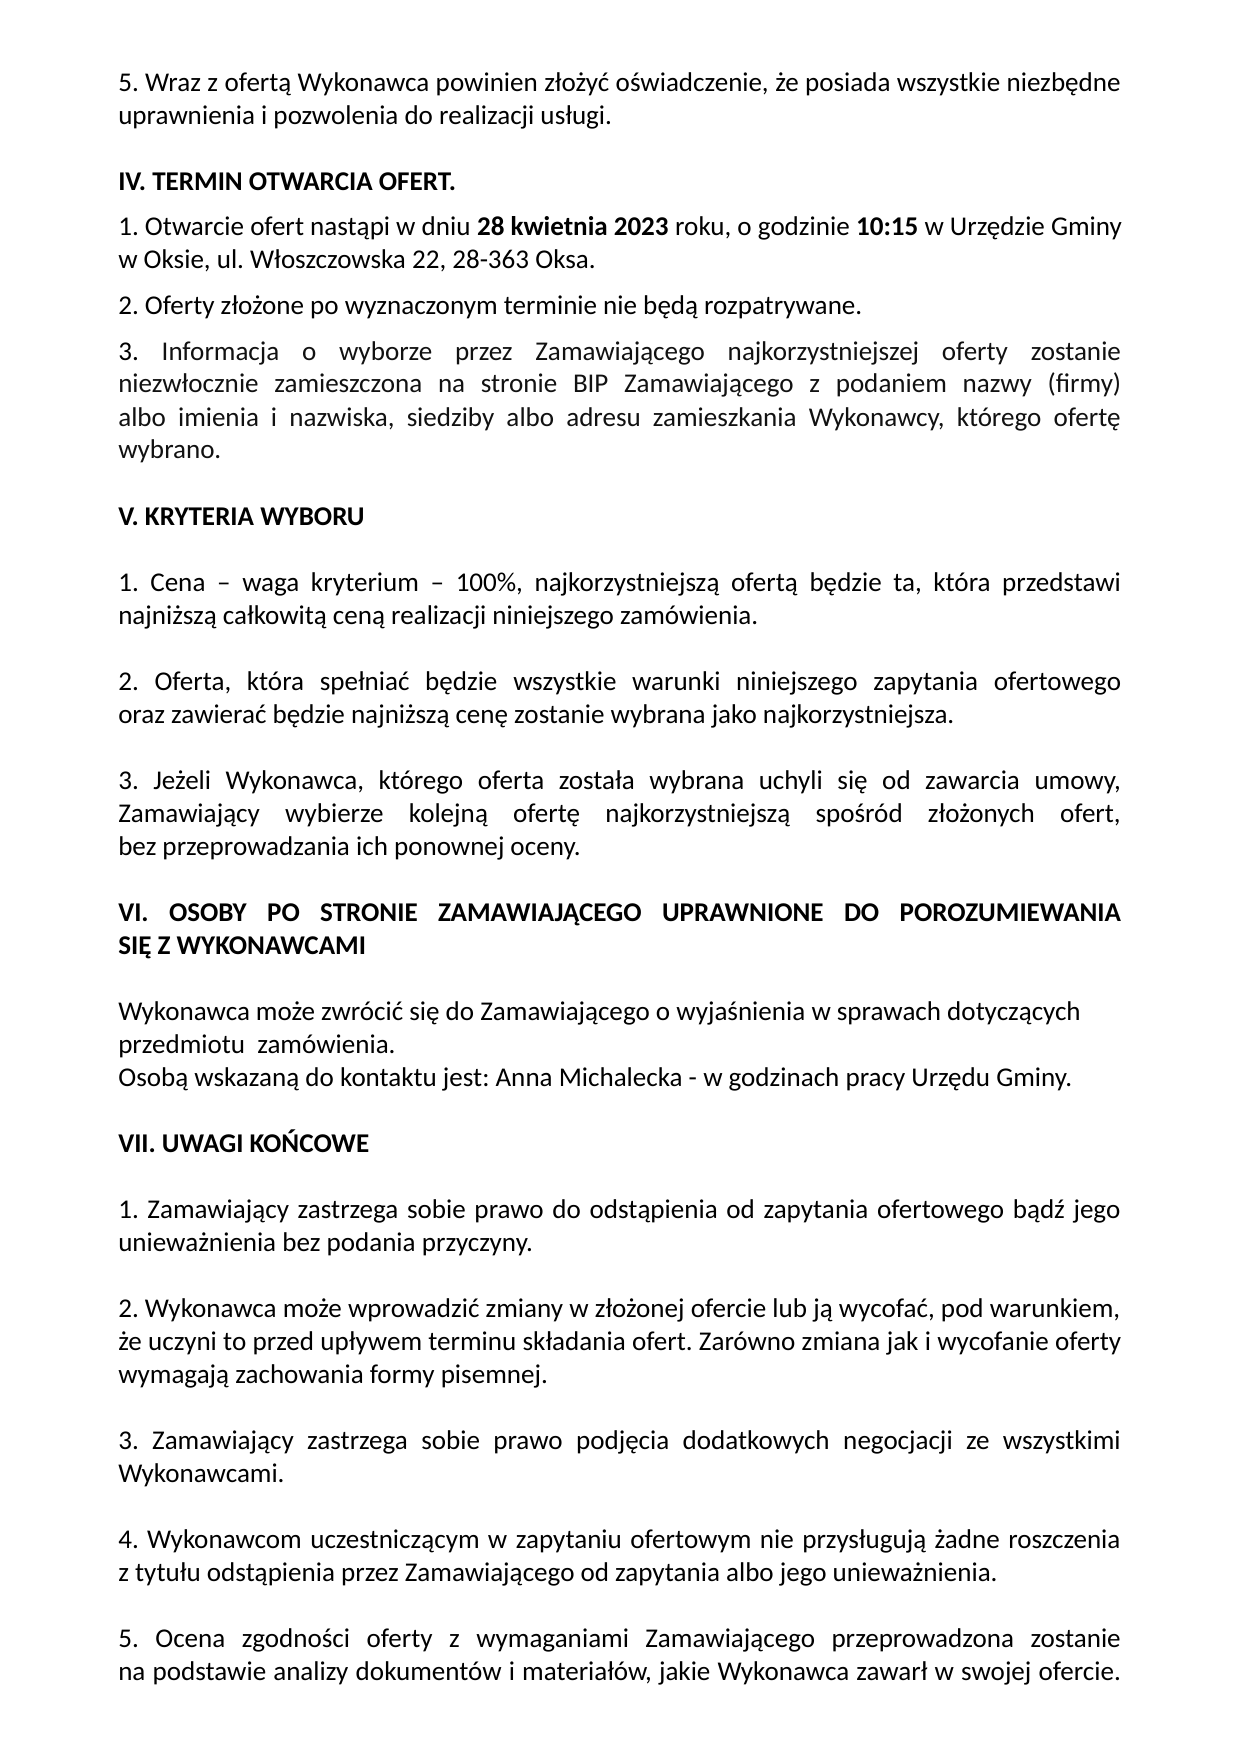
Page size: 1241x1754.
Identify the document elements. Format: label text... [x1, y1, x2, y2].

text Wykonawca może zwrócić się do Zamawiającego o wyjaśnienia w sprawach dotyczących przedmiotu zamówienia. Osobą wskazaną do kontaktu jest: Anna Michalecka - w godzinach pracy Urzędu Gminy. [118, 994, 1122, 1093]
text V. KRYTERIA WYBORU [118, 499, 1122, 532]
text 2. Oferty złożone po wyznaczonym terminie nie będą rozpatrywane. [118, 288, 1122, 321]
text VI. OSOBY PO STRONIE ZAMAWIAJĄCEGO UPRAWNIONE DO POROZUMIEWANIA SIĘ Z WYKONAWCAMI [118, 895, 1122, 961]
text 3. Zamawiający zastrzega sobie prawo podjęcia dodatkowych negocjacji ze wszystkimi Wykonawcami. [118, 1423, 1122, 1489]
text 4. Wykonawcom uczestniczącym w zapytaniu ofertowym nie przysługują żadne roszczenia z tytułu odstąpienia przez Zamawiającego od zapytania albo jego unieważnienia. [118, 1522, 1122, 1588]
text VII. UWAGI KOŃCOWE [118, 1126, 1122, 1159]
text 1. Cena – waga kryterium – 100%, najkorzystniejszą ofertą będzie ta, która przedstawi najniższą całkowitą ceną realizacji niniejszego zamówienia. [118, 565, 1122, 631]
text 5. Wraz z ofertą Wykonawca powinien złożyć oświadczenie, że posiada wszystkie niezbędne uprawnienia i pozwolenia do realizacji usługi. [118, 65, 1122, 131]
text 1. Otwarcie ofert nastąpi w dniu 28 kwietnia 2023 roku, o godzinie 10:15 w Urzędzie Gminy w Oksie, ul. Włoszczowska 22, 28-363 Oksa. [118, 209, 1122, 276]
text 1. Zamawiający zastrzega sobie prawo do odstąpienia od zapytania ofertowego bądź jego unieważnienia bez podania przyczyny. [118, 1192, 1122, 1258]
text IV. TERMIN OTWARCIA OFERT. [118, 164, 1122, 197]
text 3. Informacja o wyborze przez Zamawiającego najkorzystniejszej oferty zostanie niezwłocznie zamieszczona na stronie BIP Zamawiającego z podaniem nazwy (firmy) albo imienia i nazwiska, siedziby albo adresu zamieszkania Wykonawcy, którego ofertę wybrano. [118, 334, 1122, 466]
text 3. Jeżeli Wykonawca, którego oferta została wybrana uchyli się od zawarcia umowy, Zamawiający wybierze kolejną ofertę najkorzystniejszą spośród złożonych ofert, bez przeprowadzania ich ponownej oceny. [118, 763, 1122, 862]
text 5. Ocena zgodności oferty z wymaganiami Zamawiającego przeprowadzona zostanie na podstawie analizy dokumentów i materiałów, jakie Wykonawca zawarł w swojej ofercie. [118, 1621, 1122, 1687]
text 2. Wykonawca może wprowadzić zmiany w złożonej ofercie lub ją wycofać, pod warunkiem, że uczyni to przed upływem terminu składania ofert. Zarówno zmiana jak i wycofanie oferty wymagają zachowania formy pisemnej. [118, 1291, 1122, 1390]
text 2. Oferta, która spełniać będzie wszystkie warunki niniejszego zapytania ofertowego oraz zawierać będzie najniższą cenę zostanie wybrana jako najkorzystniejsza. [118, 664, 1122, 730]
